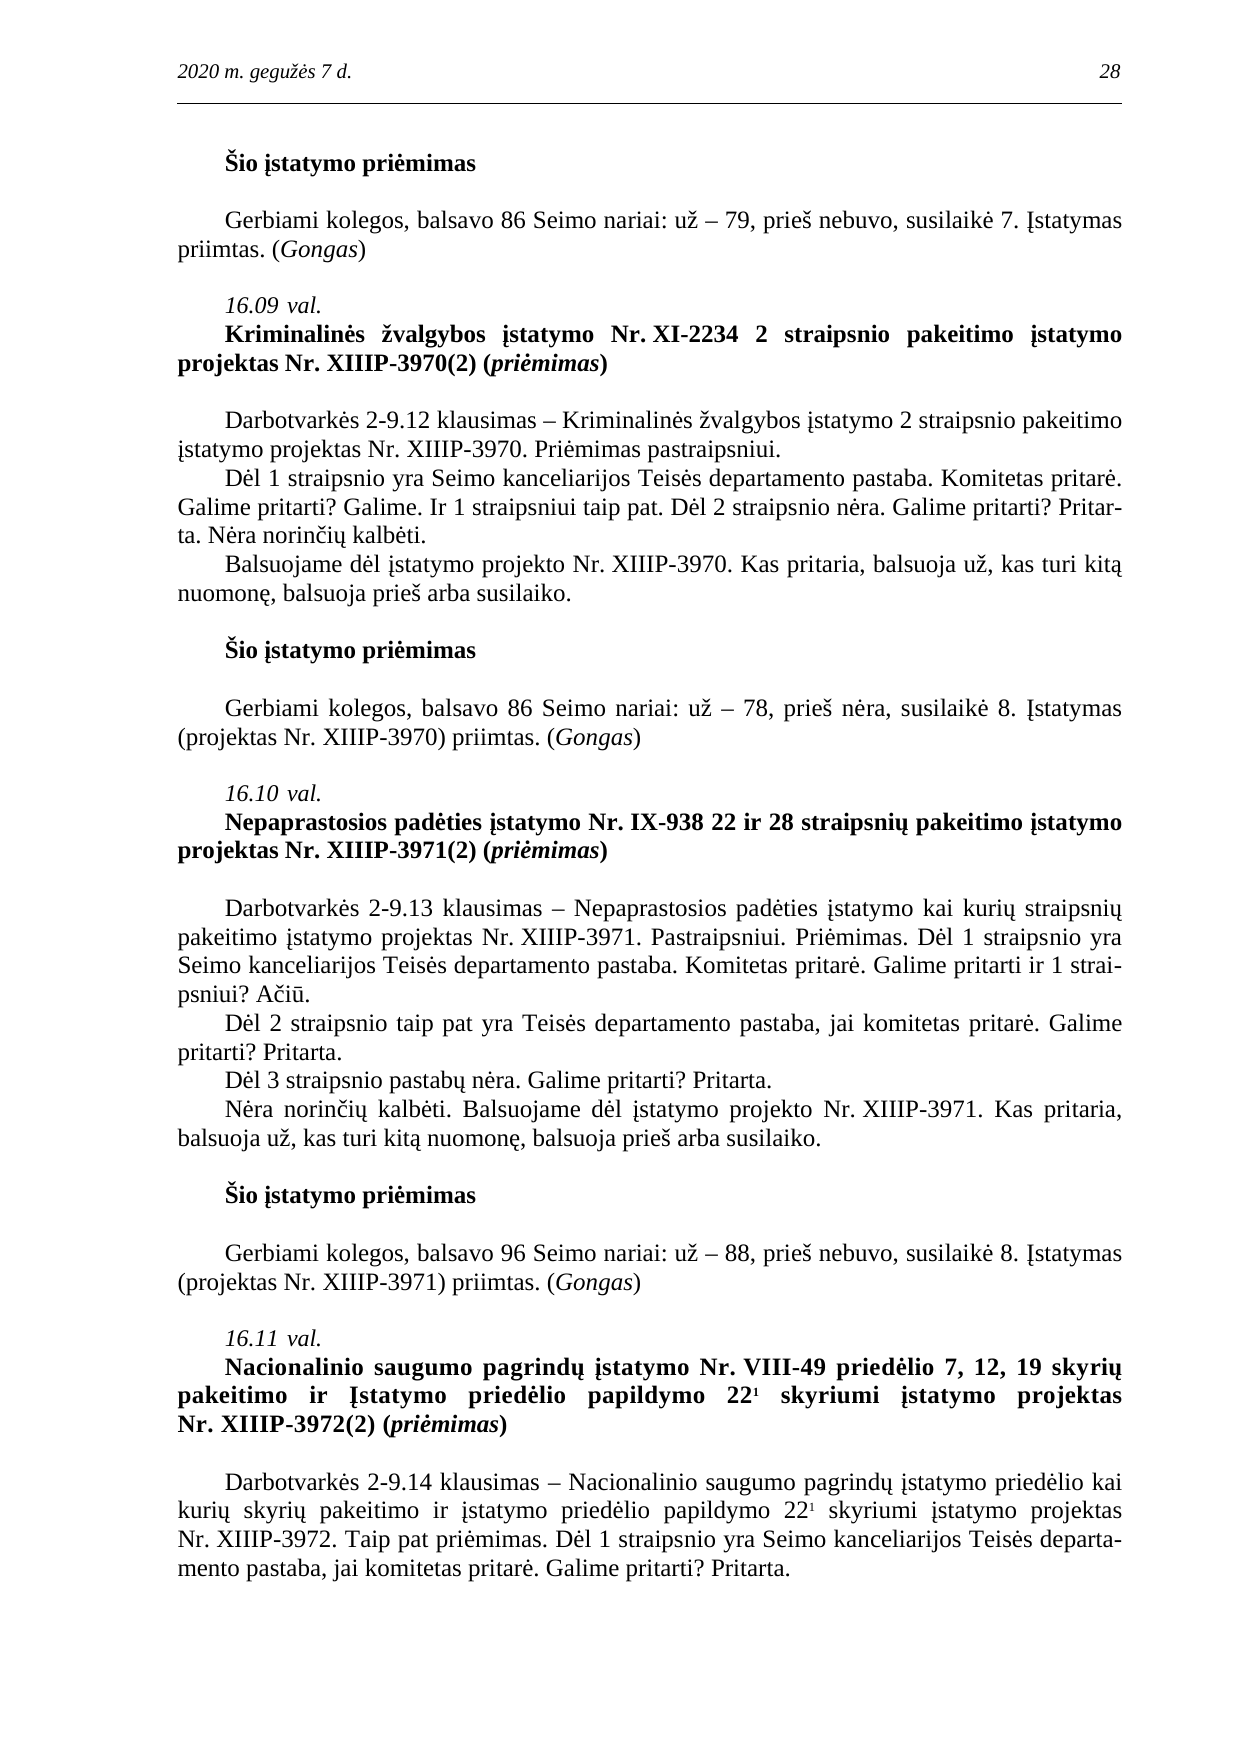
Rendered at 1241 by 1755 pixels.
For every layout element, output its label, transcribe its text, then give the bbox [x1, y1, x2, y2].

text Kri­mi­na­li­nės žval­gy­bos įsta­ty­mo Nr. XI-2234 2 straips­nio pa­kei­ti­mo įsta­ty­mo projek­tas Nr. XIIIP-3970(2) (pri­ėmi­mas) [177, 319, 1122, 377]
text 16.09 val. [224, 291, 1122, 319]
text Ne­pa­pras­to­sios pa­dė­ties įsta­ty­mo Nr. IX-938 22 ir 28 straips­nių pa­kei­ti­mo įsta­ty­mo pro­jek­tas Nr. XIIIP-3971(2) (pri­ėmi­mas) [177, 807, 1122, 864]
text 16.10 val. [224, 779, 1122, 807]
text Ger­bia­mi ko­le­gos, bal­sa­vo 86 Sei­mo na­riai: už – 79, prieš ne­bu­vo, su­si­lai­kė 7. Įsta­ty­mas pri­im­tas. (Gon­gas) [177, 205, 1122, 263]
text Dėl 3 straips­nio pa­sta­bų nė­ra. Ga­li­me pri­tar­ti? Pri­tar­ta. [177, 1065, 1122, 1094]
text Ger­bia­mi ko­le­gos, bal­sa­vo 86 Sei­mo na­riai: už – 78, prieš nė­ra, su­si­lai­kė 8. Įsta­ty­mas (pro­jek­tas Nr. XIIIP-3970) pri­im­tas. (Gon­gas) [177, 693, 1122, 750]
text Šio įsta­ty­mo pri­ėmi­mas [177, 148, 1122, 176]
text Nė­ra no­rin­čių kal­bė­ti. Bal­suo­ja­me dėl įsta­ty­mo pro­jek­to Nr. XIIIP-3971. Kas pri­ta­ria, bal­suo­ja už, kas tu­ri ki­tą nuo­mo­nę, bal­suo­ja prieš ar­ba su­si­lai­ko. [177, 1094, 1122, 1152]
text Dar­bo­tvarkės 2-9.14 klau­si­mas – Na­cio­na­li­nio sau­gu­mo pa­grin­dų įsta­ty­mo prie­dė­lio kai ku­rių sky­rių pa­kei­ti­mo ir įsta­ty­mo prie­dė­lio pa­pil­dy­mo 221 sky­riu­mi įsta­ty­mo pro­jek­tas Nr. XIIIP-3972. Taip pat pri­ėmi­mas. Dėl 1 straips­nio yra Sei­mo kan­ce­lia­ri­jos Tei­sės de­par­ta­men­to pa­sta­ba, jai ko­mi­te­tas pri­ta­rė. Ga­li­me pri­tar­ti? Pri­tar­ta. [177, 1467, 1122, 1582]
text Ger­bia­mi ko­le­gos, bal­sa­vo 96 Sei­mo na­riai: už – 88, prieš ne­bu­vo, su­si­lai­kė 8. Įsta­ty­mas (pro­jek­tas Nr. XIIIP-3971) pri­im­tas. (Gon­gas) [177, 1238, 1122, 1295]
text Dar­bo­tvarkės 2-9.12 klau­si­mas – Kri­mi­na­li­nės žval­gy­bos įsta­ty­mo 2 straips­nio pa­kei­ti­mo įsta­ty­mo pro­jek­tas Nr. XIIIP-3970. Pri­ėmi­mas pa­straips­niui. [177, 405, 1122, 463]
text 16.11 val. [224, 1324, 1122, 1352]
text Bal­suo­ja­me dėl įsta­ty­mo pro­jek­to Nr. XIIIP-3970. Kas pri­ta­ria, bal­suo­ja už, kas tu­ri ki­tą nuo­mo­nę, bal­suo­ja prieš ar­ba su­si­lai­ko. [177, 549, 1122, 607]
text Šio įsta­ty­mo pri­ėmi­mas [177, 1180, 1122, 1209]
text Dėl 1 straips­nio yra Sei­mo kan­ce­lia­ri­jos Tei­sės de­par­ta­men­to pa­sta­ba. Ko­mi­te­tas pri­ta­rė. Ga­li­me pri­tar­ti? Ga­li­me. Ir 1 straips­niui taip pat. Dėl 2 straips­nio nė­ra. Ga­li­me pri­tar­ti? Pri­tar­ta. Nė­ra no­rin­čių kal­bė­ti. [177, 463, 1122, 549]
text Dar­bo­tvarkės 2-9.13 klau­si­mas – Ne­pa­pras­to­sios pa­dė­ties įsta­ty­mo kai ku­rių straips­nių pa­kei­ti­mo įsta­ty­mo pro­jek­tas Nr. XIIIP-3971. Pa­straips­niui. Pri­ėmi­mas. Dėl 1 straips­nio yra Sei­mo kan­ce­lia­ri­jos Tei­sės de­par­ta­men­to pa­sta­ba. Ko­mi­te­tas pri­ta­rė. Ga­li­me pri­tar­ti ir 1 strai­ps­niui? Ačiū. [177, 893, 1122, 1008]
text Šio įsta­ty­mo pri­ėmi­mas [177, 635, 1122, 664]
text Na­cio­na­li­nio sau­gu­mo pa­grin­dų įsta­ty­mo Nr. VIII-49 prie­dė­lio 7, 12, 19 sky­rių pakei­ti­mo ir Įsta­ty­mo prie­dė­lio pa­pil­dy­mo 221 sky­riu­mi įsta­ty­mo pro­jek­tas Nr. XIIIP-3972(2) (pri­ėmi­mas) [177, 1352, 1122, 1438]
text Dėl 2 straips­nio taip pat yra Tei­sės de­par­ta­men­to pa­sta­ba, jai ko­mi­te­tas pri­ta­rė. Ga­li­me pri­tar­ti? Pri­tar­ta. [177, 1008, 1122, 1065]
